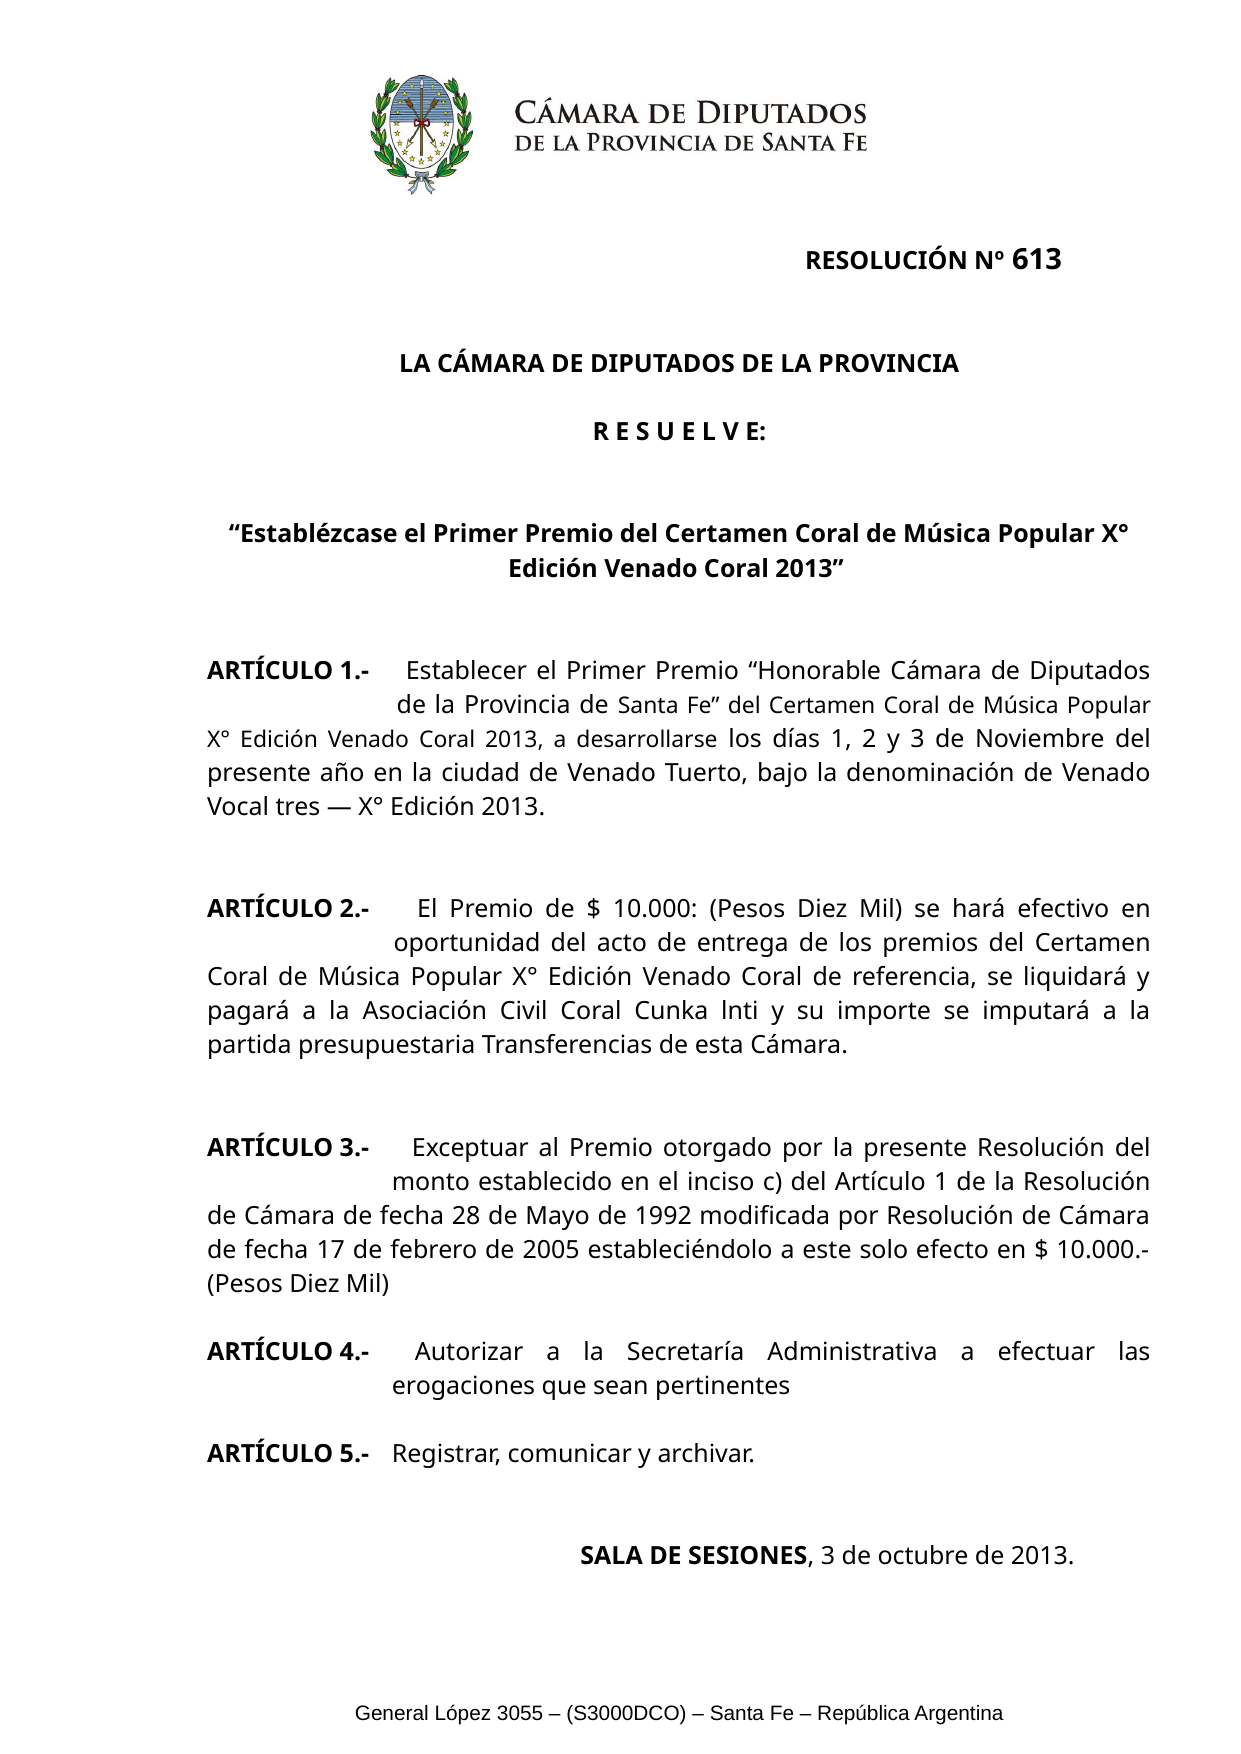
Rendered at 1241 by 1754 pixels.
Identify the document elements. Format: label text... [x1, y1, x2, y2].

text “Establézcase el Primer Premio del Certamen Coral de Música Popular X° Edición Venado Coral 2013” [207, 516, 1152, 584]
table_header ARTÍCULO 1.- [207, 653, 396, 703]
text RESOLUCIÓN Nº 613 [649, 238, 1152, 278]
text LA CÁMARA DE DIPUTADOS DE LA PROVINCIA [207, 346, 1152, 380]
table_header ARTÍCULO 5.- [207, 1436, 392, 1486]
text El Premio de $ 10.000: (Pesos Diez Mil) se hará efectivo en oportunidad del acto de entrega de los premios del Certamen Coral de Música Popular X° Edición Venado Coral de referencia, se liquidará y pagará a la Asociación Civil Coral Cunka lnti y su importe se imputará a la partida presupuestaria Transferencias de esta Cámara. [207, 891, 1152, 1061]
text Exceptuar al Premio otorgado por la presente Resolución del monto establecido en el inciso c) del Artículo 1 de la Resolución de Cámara de fecha 28 de Mayo de 1992 modificada por Resolución de Cámara de fecha 17 de febrero de 2005 estableciéndolo a este solo efecto en $ 10.000.- (Pesos Diez Mil) [207, 1129, 1152, 1299]
table_header ARTÍCULO 4.- [207, 1334, 392, 1384]
text SALA DE SESIONES, 3 de octubre de 2013. [502, 1538, 1152, 1572]
text Establecer el Primer Premio “Honorable Cámara de Diputados de la Provincia de Santa Fe” del Certamen Coral de Música Popular X° Edición Venado Coral 2013, a desarrollarse los días 1, 2 y 3 de Noviembre del presente año en la ciudad de Venado Tuerto, bajo la denominación de Venado Vocal tres — X° Edición 2013. [207, 652, 1152, 823]
table_header ARTÍCULO 3.- [207, 1129, 392, 1179]
text Registrar, comunicar y archivar. [392, 1436, 1152, 1470]
picture [370, 75, 867, 199]
text R E S U E L V E: [207, 414, 1152, 448]
text Autorizar a la Secretaría Administrativa a efectuar las erogaciones que sean pertinentes [207, 1334, 1152, 1402]
table_header ARTÍCULO 2.- [207, 891, 393, 941]
